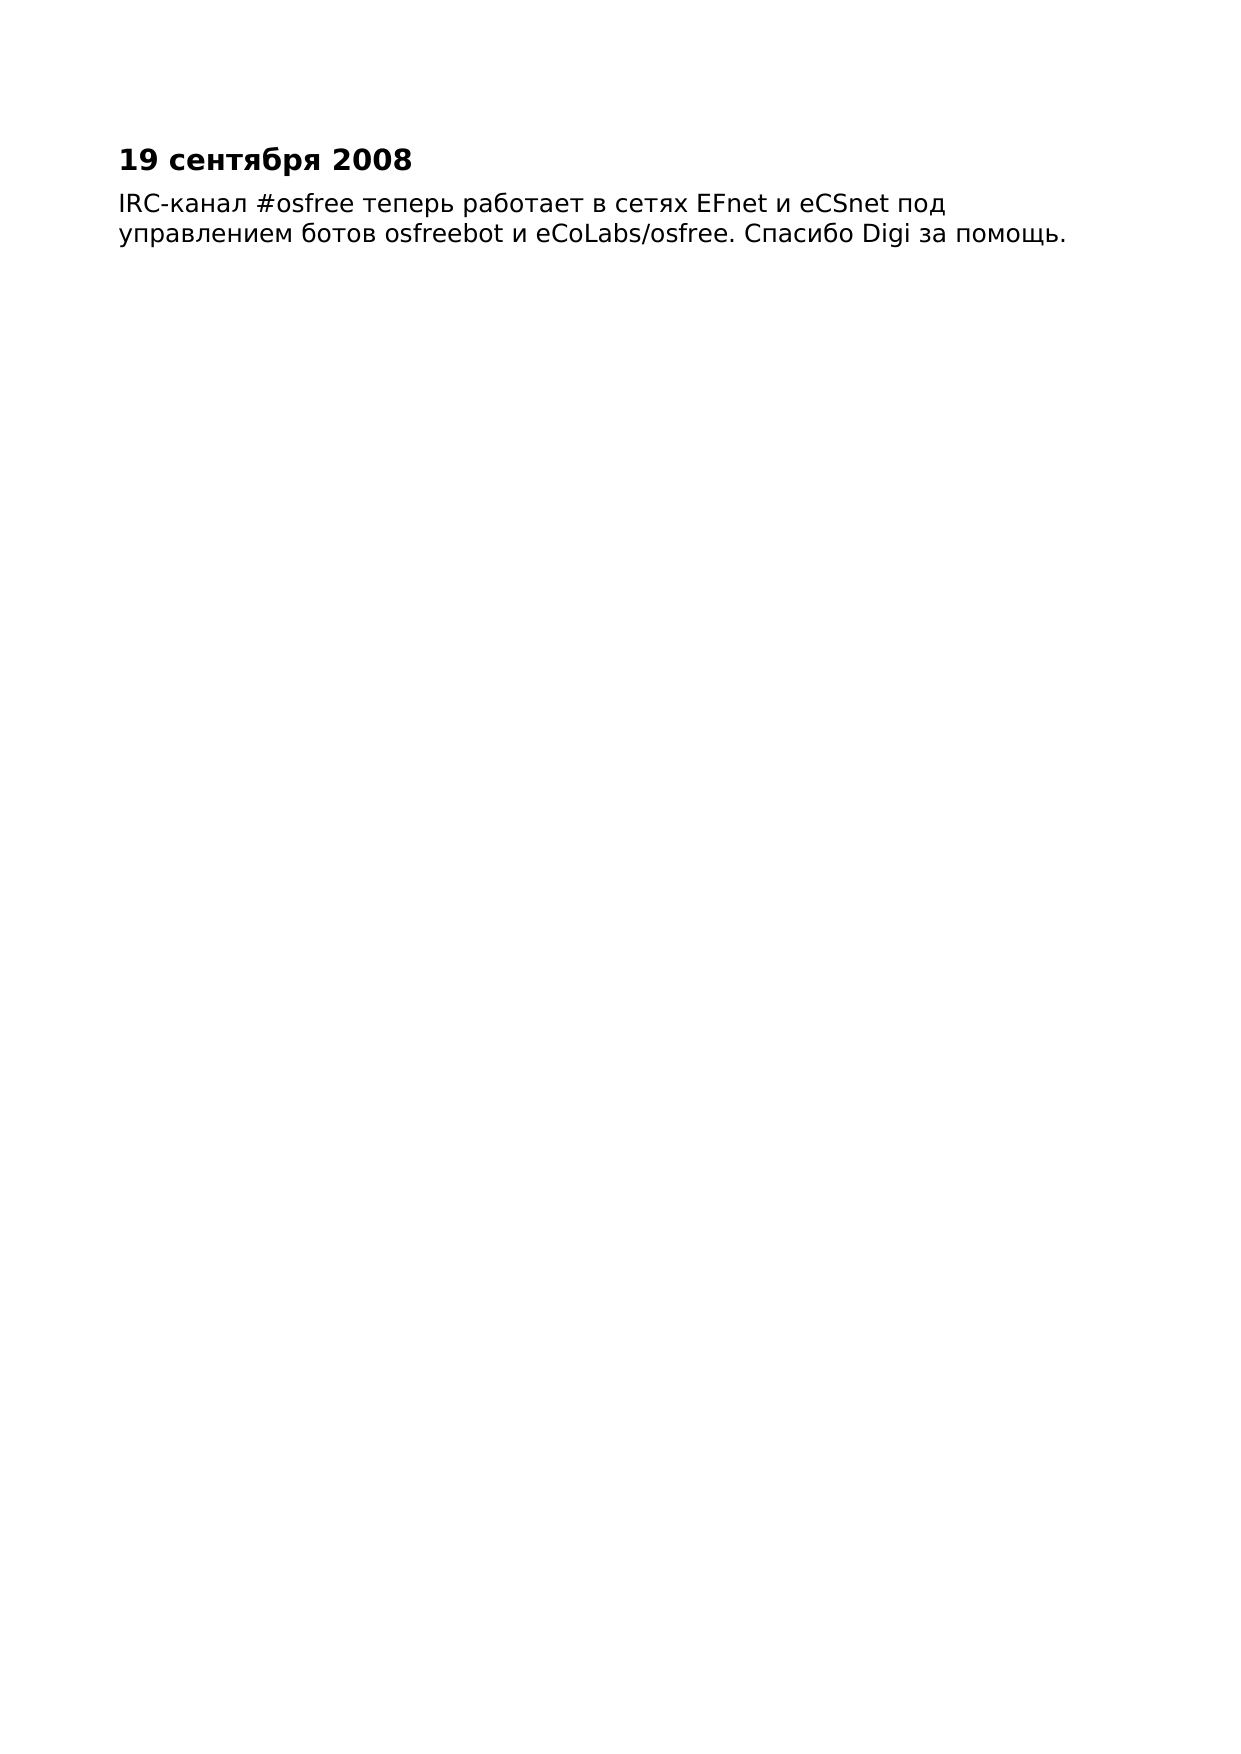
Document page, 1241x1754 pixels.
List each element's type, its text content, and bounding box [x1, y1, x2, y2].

text IRC-канал #osfree теперь работает в сетях EFnet и eCSnet под управлением ботов osfreebot и eCoLabs/osfree. Спасибо Digi за помощь. [118, 189, 1122, 248]
subtitle 19 сентября 2008 [118, 143, 1122, 177]
